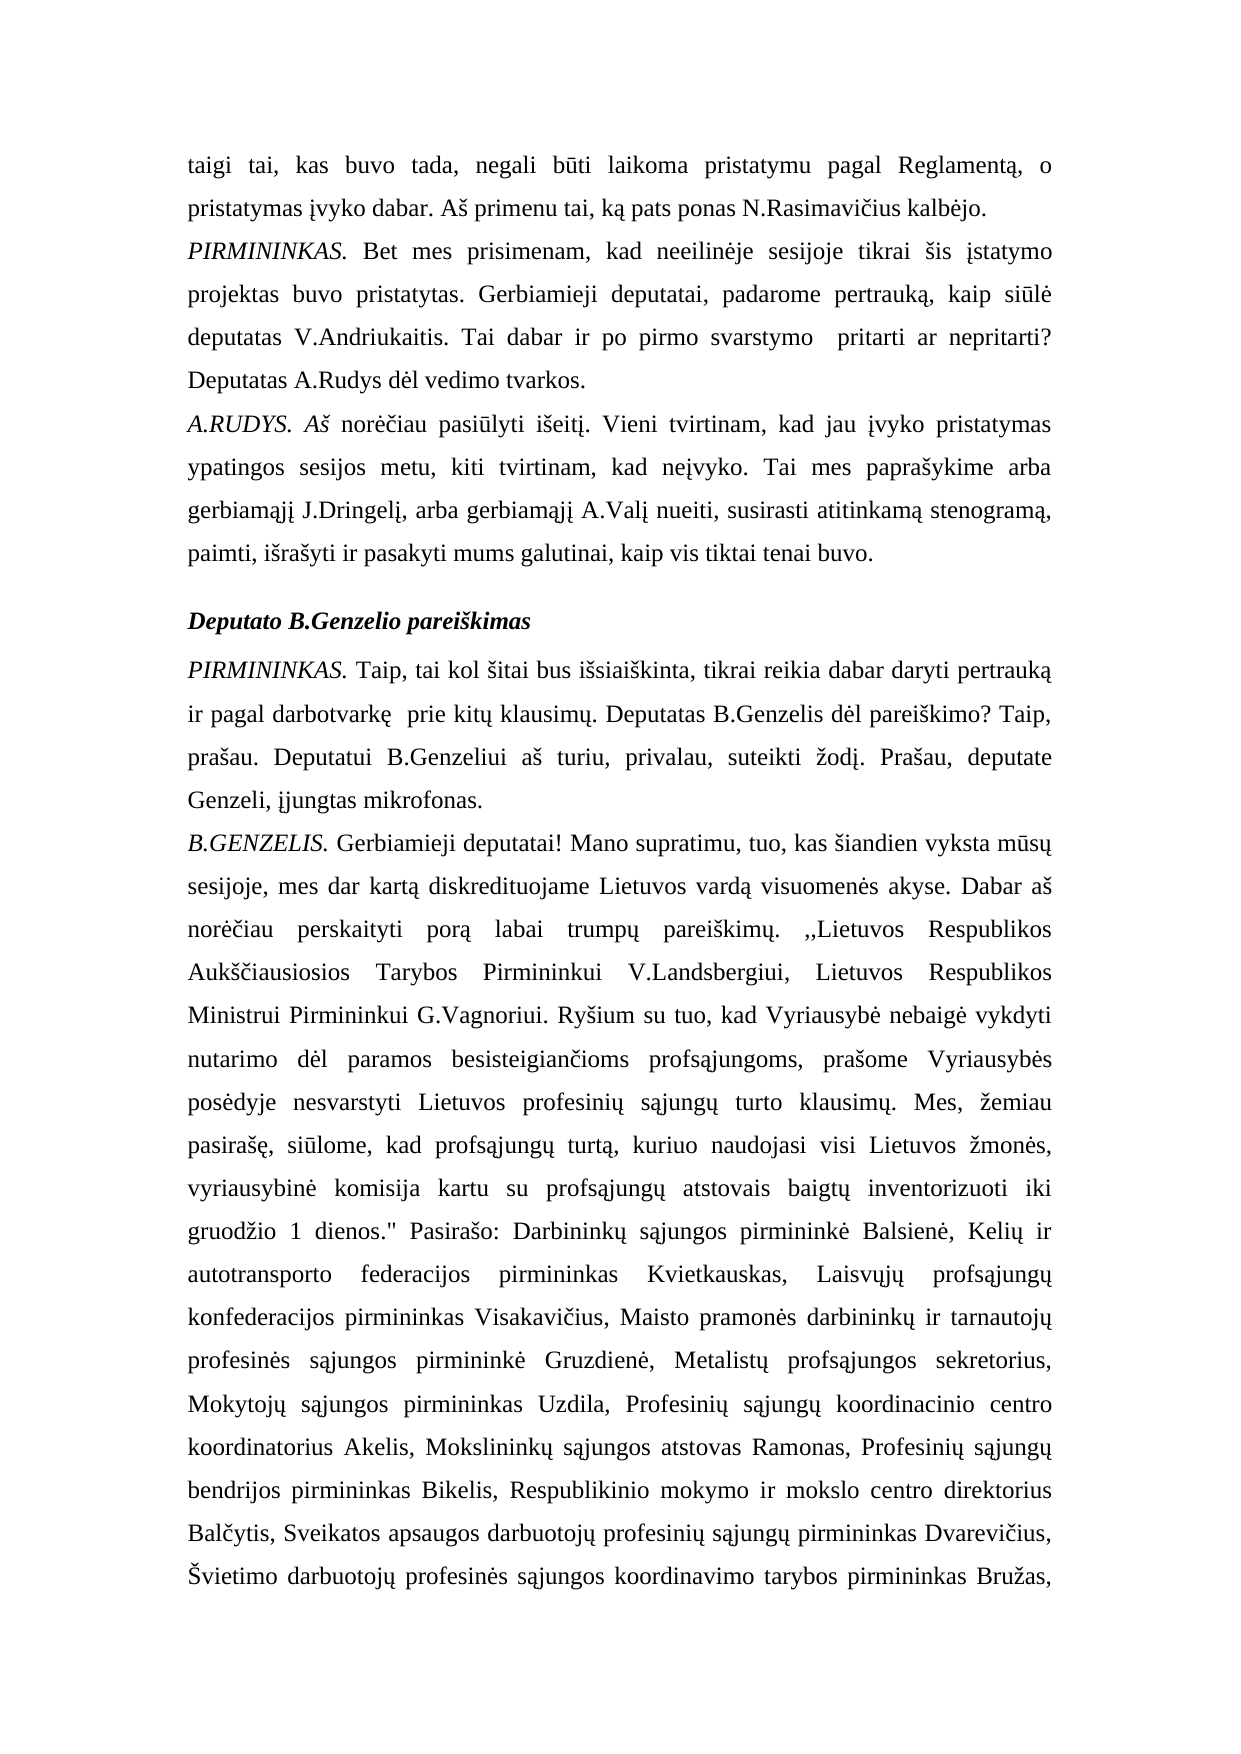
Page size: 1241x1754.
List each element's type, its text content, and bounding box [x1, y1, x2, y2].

text taigi tai, kas buvo tada, negali būti laikoma pristatymu pagal Reglamentą, o pristatymas įvyko dabar. Aš primenu tai, ką pats ponas N.Rasimavičius kalbėjo. [187, 150, 1053, 222]
text A.RUDYS. Aš norėčiau pasiūlyti išeitį. Vieni tvirtinam, kad jau įvyko pristatymas ypatingos sesijos metu, kiti tvirtinam, kad neįvyko. Tai mes paprašykime arba gerbiamąjį J.Dringelį, arba gerbiamąjį A.Valį nueiti, susirasti atitinkamą stenogramą, paimti, išrašyti ir pasakyti mums galutinai, kaip vis tiktai tenai buvo. [187, 409, 1053, 567]
text PIRMININKAS. Taip, tai kol šitai bus išsiaiškinta, tikrai reikia dabar daryti pertrauką ir pagal darbotvarkę prie kitų klausimų. Deputatas B.Genzelis dėl pareiškimo? Taip, prašau. Deputatui B.Genzeliui aš turiu, privalau, suteikti žodį. Prašau, deputate Genzeli, įjungtas mikrofonas. [187, 656, 1053, 814]
subtitle Deputato B.Genzelio pareiškimas [187, 606, 1053, 635]
text B.GENZELIS. Gerbiamieji deputatai! Mano supratimu, tuo, kas šiandien vyksta mūsų sesijoje, mes dar kartą diskredituojame Lietuvos vardą visuomenės akyse. Dabar aš norėčiau perskaityti porą labai trumpų pareiškimų. ,,Lietuvos Respublikos Aukščiausiosios Tarybos Pirmininkui V.Landsbergiui, Lietuvos Respublikos Ministrui Pirmininkui G.Vagnoriui. Ryšium su tuo, kad Vyriausybė nebaigė vykdyti nutarimo dėl paramos besisteigiančioms profsąjungoms, prašome Vyriausybės posėdyje nesvarstyti Lietuvos profesinių sąjungų turto klausimų. Mes, žemiau pasirašę, siūlome, kad profsąjungų turtą, kuriuo naudojasi visi Lietuvos žmonės, vyriausybinė komisija kartu su profsąjungų atstovais baigtų inventorizuoti iki gruodžio 1 dienos." Pasirašo: Darbininkų sąjungos pirmininkė Balsienė, Kelių ir autotransporto federacijos pirmininkas Kvietkauskas, Laisvųjų profsąjungų konfederacijos pirmininkas Visakavičius, Maisto pramonės darbininkų ir tarnautojų profesinės sąjungos pirmininkė Gruzdienė, Metalistų profsąjungos sekretorius, Mokytojų sąjungos pirmininkas Uzdila, Profesinių sąjungų koordinacinio centro koordinatorius Akelis, Mokslininkų sąjungos atstovas Ramonas, Profesinių sąjungų bendrijos pirmininkas Bikelis, Respublikinio mokymo ir mokslo centro direktorius Balčytis, Sveikatos apsaugos darbuotojų profesinių sąjungų pirmininkas Dvarevičius, Švietimo darbuotojų profesinės sąjungos koordinavimo tarybos pirmininkas Bružas, [187, 828, 1053, 1590]
text PIRMININKAS. Bet mes prisimenam, kad neeilinėje sesijoje tikrai šis įstatymo projektas buvo pristatytas. Gerbiamieji deputatai, padarome pertrauką, kaip siūlė deputatas V.Andriukaitis. Tai dabar ir po pirmo svarstymo pritarti ar nepritarti? Deputatas A.Rudys dėl vedimo tvarkos. [187, 236, 1053, 394]
